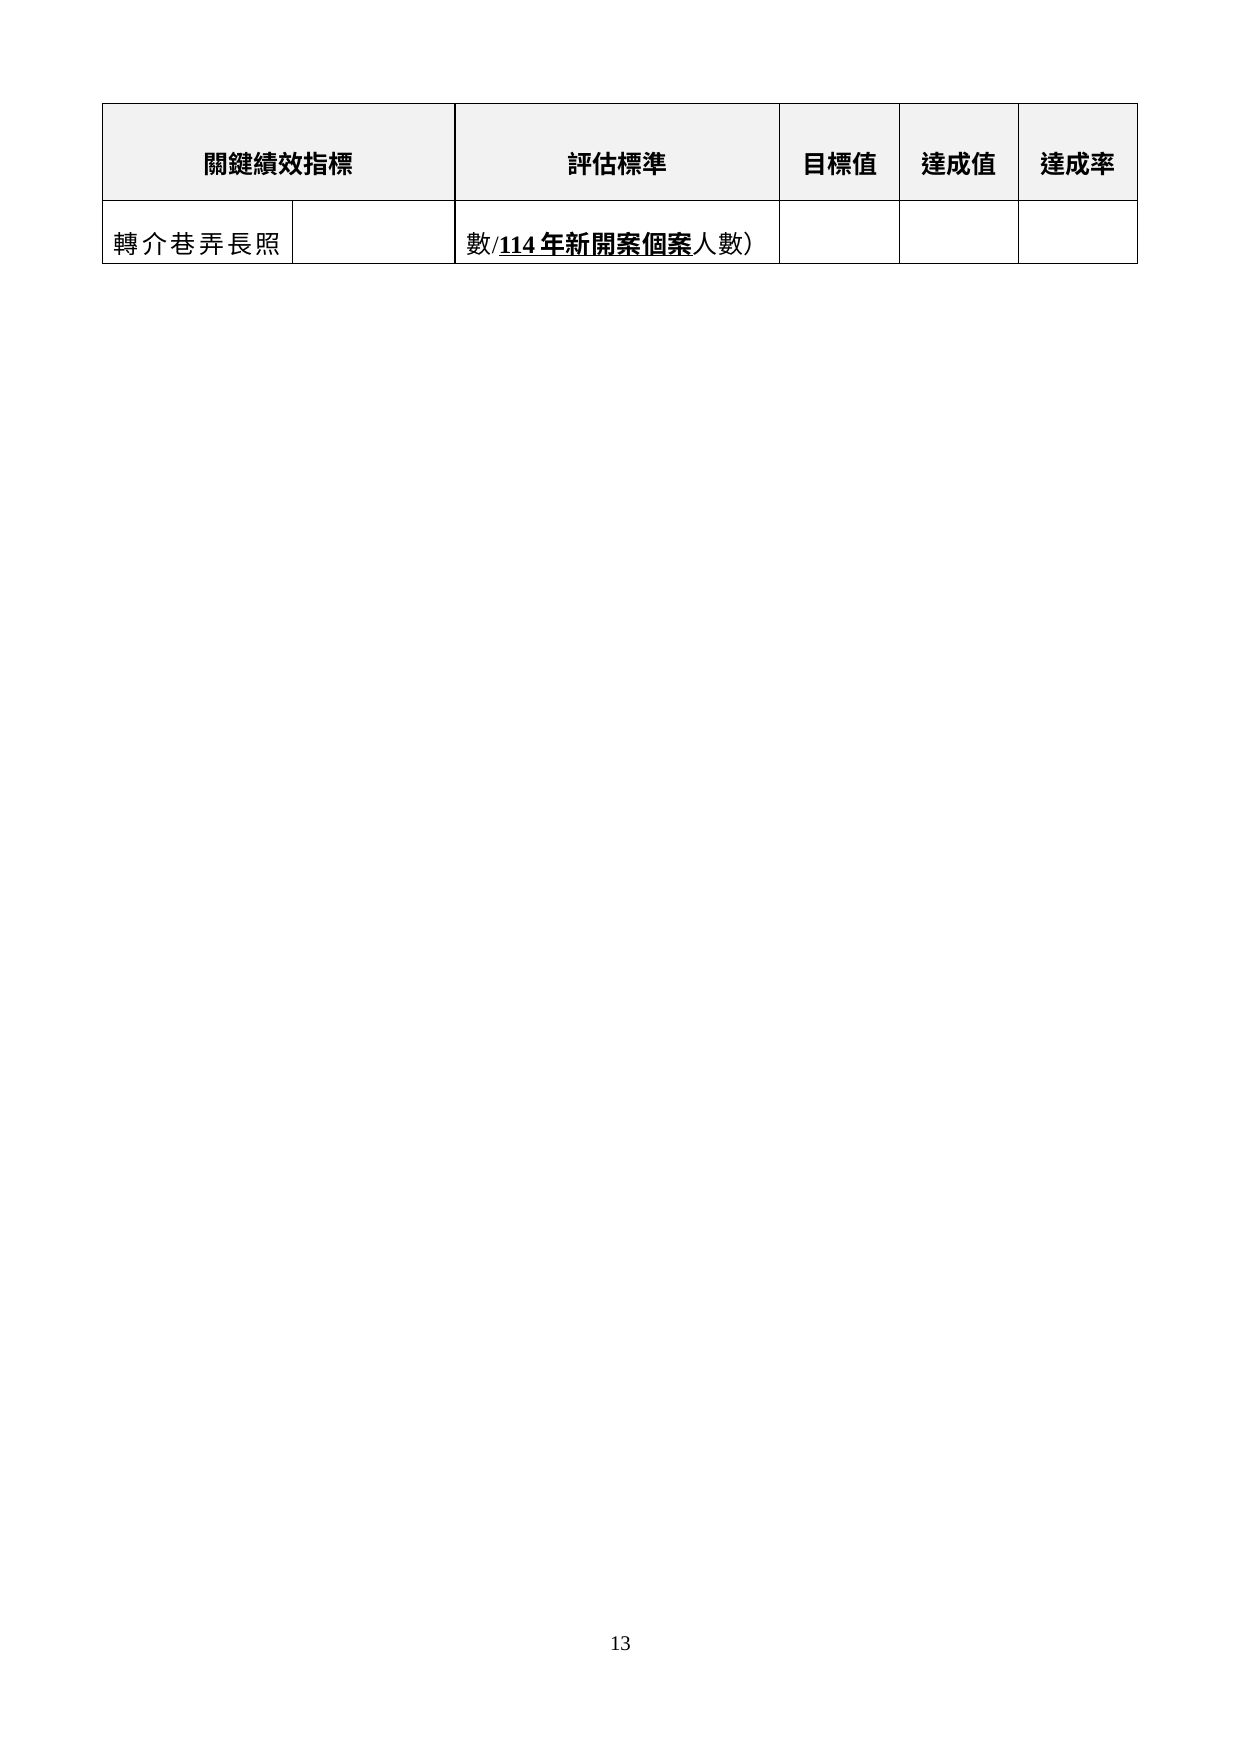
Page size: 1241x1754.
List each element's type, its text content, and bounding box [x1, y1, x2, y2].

table_header 目標值 [780, 104, 899, 200]
table_header 關鍵績效指標 [103, 104, 454, 200]
table_cell [1019, 201, 1137, 263]
table_cell [293, 201, 454, 263]
table_header 評估標準 [456, 104, 779, 200]
table_cell [900, 201, 1018, 263]
table_header 達成率 [1019, 104, 1137, 200]
table_cell 數/114年新開案個案人數） [456, 201, 779, 263]
table_header 達成值 [900, 104, 1018, 200]
table_cell 114年新開案個案轉介服務(限轉介巷弄長照站、文化健康站、失智據點、照管中心) [103, 201, 292, 263]
table_cell [780, 201, 899, 263]
